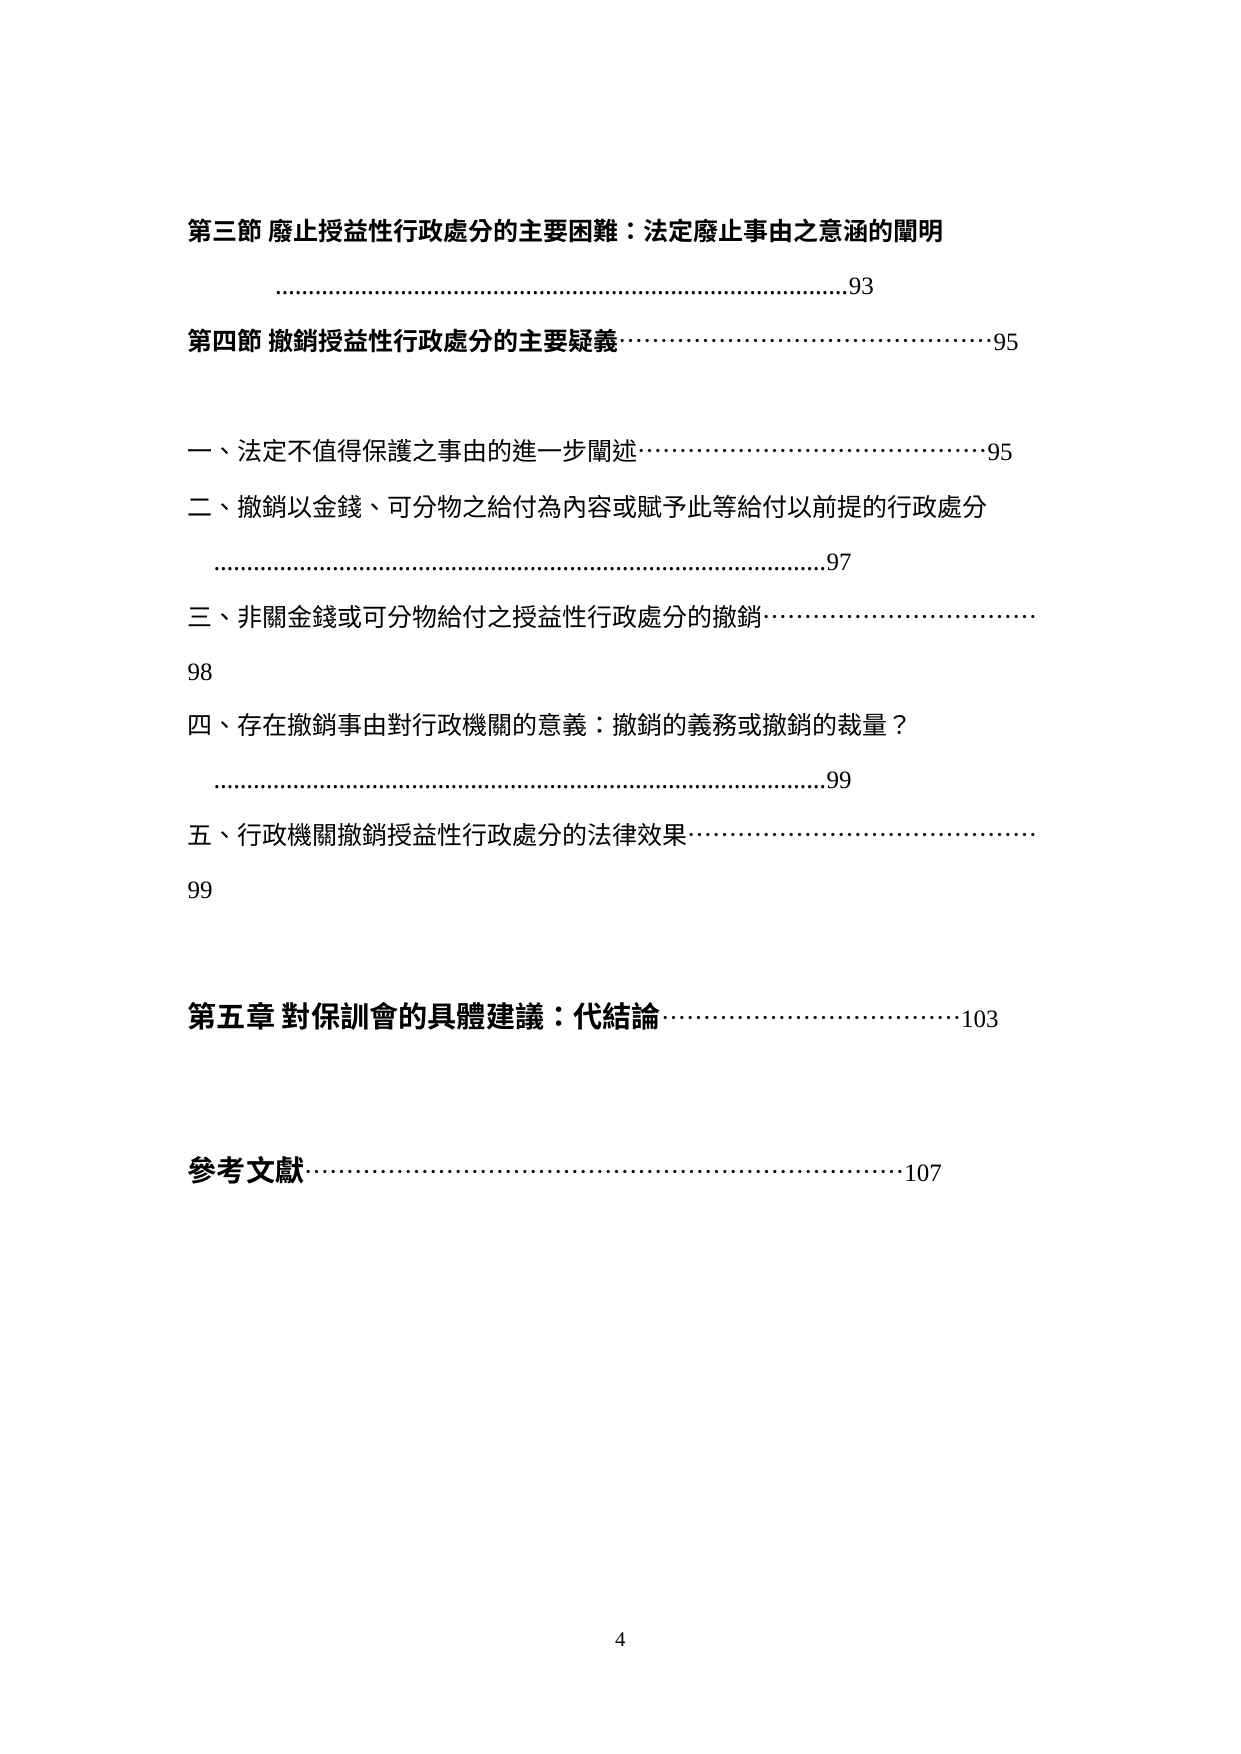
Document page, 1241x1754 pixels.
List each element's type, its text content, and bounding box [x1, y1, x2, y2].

text 一、法定不值得保護之事由的進一步闡述……………………………………95 [187, 425, 1053, 462]
text 第三節 廢止授益性行政處分的主要困難：法定廢止事由之意涵的闡明 [187, 204, 1053, 242]
text 第四節 撤銷授益性行政處分的主要疑義………………………………………95 [187, 314, 1053, 352]
text …………………………………………………………………………………97 [187, 536, 1053, 573]
text 第五章 對保訓會的具體建議：代結論………………………………103 [187, 971, 1053, 1046]
text 參考文獻………………………………………………………………107 [187, 1125, 1053, 1200]
text ……………………………………………………………………………93 [187, 260, 1053, 298]
text …………………………………………………………………………………99 [187, 754, 1053, 792]
text 二、撤銷以金錢、可分物之給付為內容或賦予此等給付以前提的行政處分 [187, 480, 1053, 518]
text 三、非關金錢或可分物給付之授益性行政處分的撤銷……………………………98 [187, 590, 1053, 684]
text 五、行政機關撤銷授益性行政處分的法律效果……………………………………99 [187, 809, 1053, 902]
text 四、存在撤銷事由對行政機關的意義：撤銷的義務或撤銷的裁量？ [187, 698, 1053, 736]
